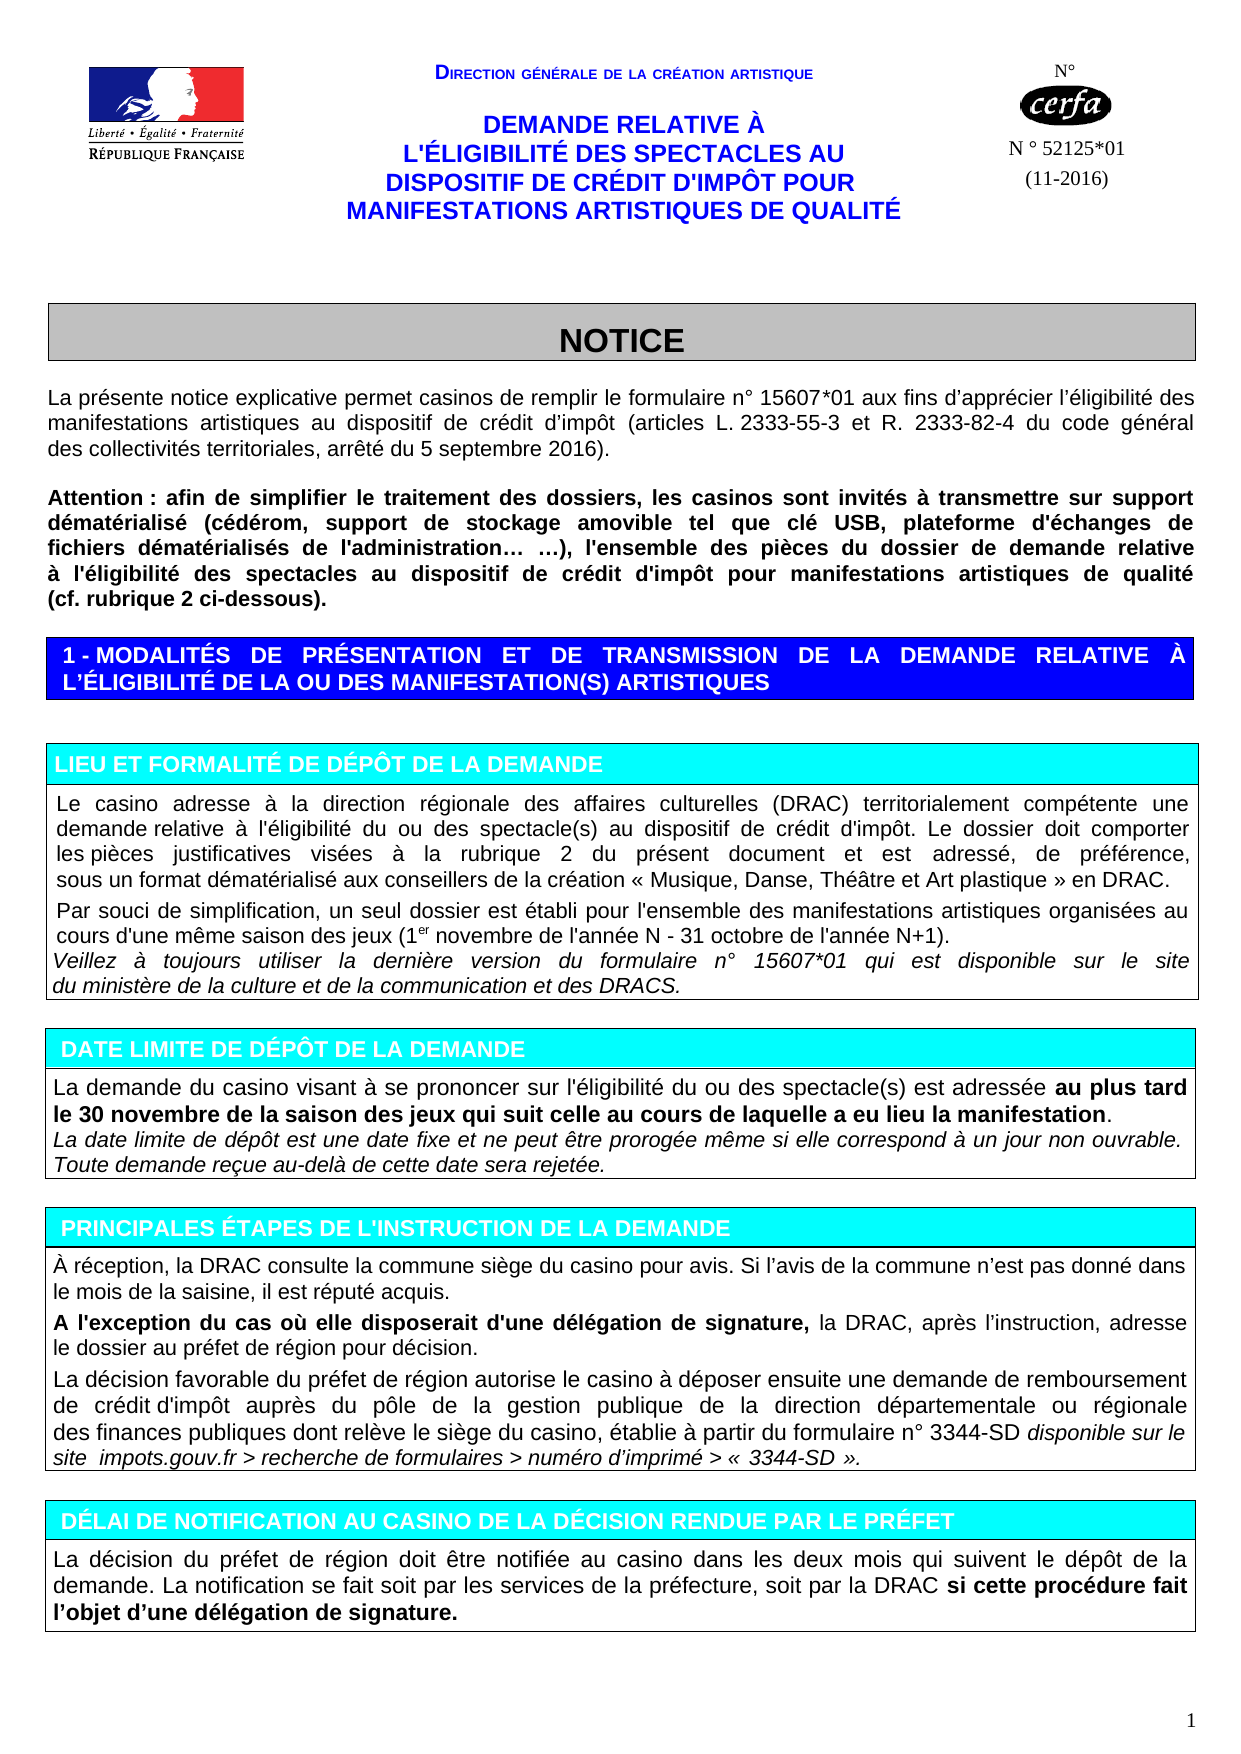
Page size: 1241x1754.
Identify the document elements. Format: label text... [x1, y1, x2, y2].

text Attention : afin de simplifier le traitement des dossiers, les casinos sont invités à transmettre sur support dématérialisé (cédérom, support de stockage amovible tel que clé USB, plateforme d'échanges de fichiers dématérialisés de l'administration… …), l'ensemble des pièces du dossier de demande relative à l'éligibilité des spectacles au dispositif de crédit d'impôt pour manifestations artistiques de qualité (cf. rubrique 2 ci-dessous). [47, 485, 1195, 611]
table_header DÉLAI DE NOTIFICATION AU CASINO DE LA DÉCISION RENDUE PAR LE PRÉFET [46, 1501, 1195, 1539]
table_cell La décision du préfet de région doit être notifiée au casino dans les deux mois qui suivent le dépôt de la demande. La notification se fait soit par les services de la préfecture, soit par la DRAC si cette procédure fait l’objet d’une délégation de signature. [46, 1540, 1195, 1631]
table_header PRINCIPALES ÉTAPES DE L'INSTRUCTION DE LA DEMANDE [46, 1208, 1195, 1246]
table_header NOTICE [49, 304, 1195, 360]
table_cell La demande du casino visant à se prononcer sur l'éligibilité du ou des spectacle(s) est adressée au plus tard le 30 novembre de la saison des jeux qui suit celle au cours de laquelle a eu lieu la manifestation. La date limite de dépôt est une date fixe et ne peut être prorogée même si elle correspond à un jour non ouvrable. Toute demande reçue au-delà de cette date sera rejetée. [46, 1069, 1195, 1177]
table_cell Le casino adresse à la direction régionale des affaires culturelles (DRAC) territorialement compétente une demande relative à l'éligibilité du ou des spectacle(s) au dispositif de crédit d'impôt. Le dossier doit comporter les pièces justificatives visées à la rubrique 2 du présent document et est adressé, de préférence, sous un format dématérialisé aux conseillers de la création « Musique, Danse, Théâtre et Art plastique » en DRAC. Par souci de simplification, un seul dossier est établi pour l'ensemble des manifestations artistiques organisées au cours d'une même saison des jeux (1er novembre de l'année N - 31 octobre de l'année N+1). [47, 785, 1198, 948]
table_header 1 - MODALITÉS DE PRÉSENTATION ET DE TRANSMISSION DE LA DEMANDE RELATIVE À L’ÉLIGIBILITÉ DE LA OU DES MANIFESTATION(S) ARTISTIQUES [47, 638, 1193, 699]
table_cell Veillez à toujours utiliser la dernière version du formulaire n° 15607*01 qui est disponible sur le site du ministère de la culture et de la communication et des DRACS. [47, 948, 1198, 998]
table_header N° N ° 52125*01 (11-2016) [960, 54, 1174, 253]
text La présente notice explicative permet casinos de remplir le formulaire n° 15607*01 aux fins d’apprécier l’éligibilité des manifestations artistiques au dispositif de crédit d’impôt (articles L. 2333-55-3 et R. 2333-82-4 du code général des collectivités territoriales, arrêté du 5 septembre 2016). [47, 385, 1195, 461]
table_header [44, 54, 288, 253]
table_header DATE LIMITE DE DÉPÔT DE LA DEMANDE [46, 1029, 1195, 1067]
table_header Direction générale de la création artistique DEMANDE RELATIVE À L'ÉLIGIBILITÉ DES SPECTACLES AU DISPOSITIF DE CRÉDIT D'IMPÔT POUR MANIFESTATIONS ARTISTIQUES DE QUALITÉ [288, 54, 960, 253]
table_cell À réception, la DRAC consulte la commune siège du casino pour avis. Si l’avis de la commune n’est pas donné dans le mois de la saisine, il est réputé acquis. A l'exception du cas où elle disposerait d'une délégation de signature, la DRAC, après l’instruction, adresse le dossier au préfet de région pour décision. La décision favorable du préfet de région autorise le casino à déposer ensuite une demande de remboursement de crédit d'impôt auprès du pôle de la gestion publique de la direction départementale ou régionale des finances publiques dont relève le siège du casino, établie à partir du formulaire n° 3344-SD disponible sur le site impots.gouv.fr > recherche de formulaires > numéro d’imprimé > « 3344-SD ». [46, 1248, 1195, 1470]
table_header LIEU ET FORMALITÉ DE DÉPÔT DE LA DEMANDE [47, 744, 1198, 784]
